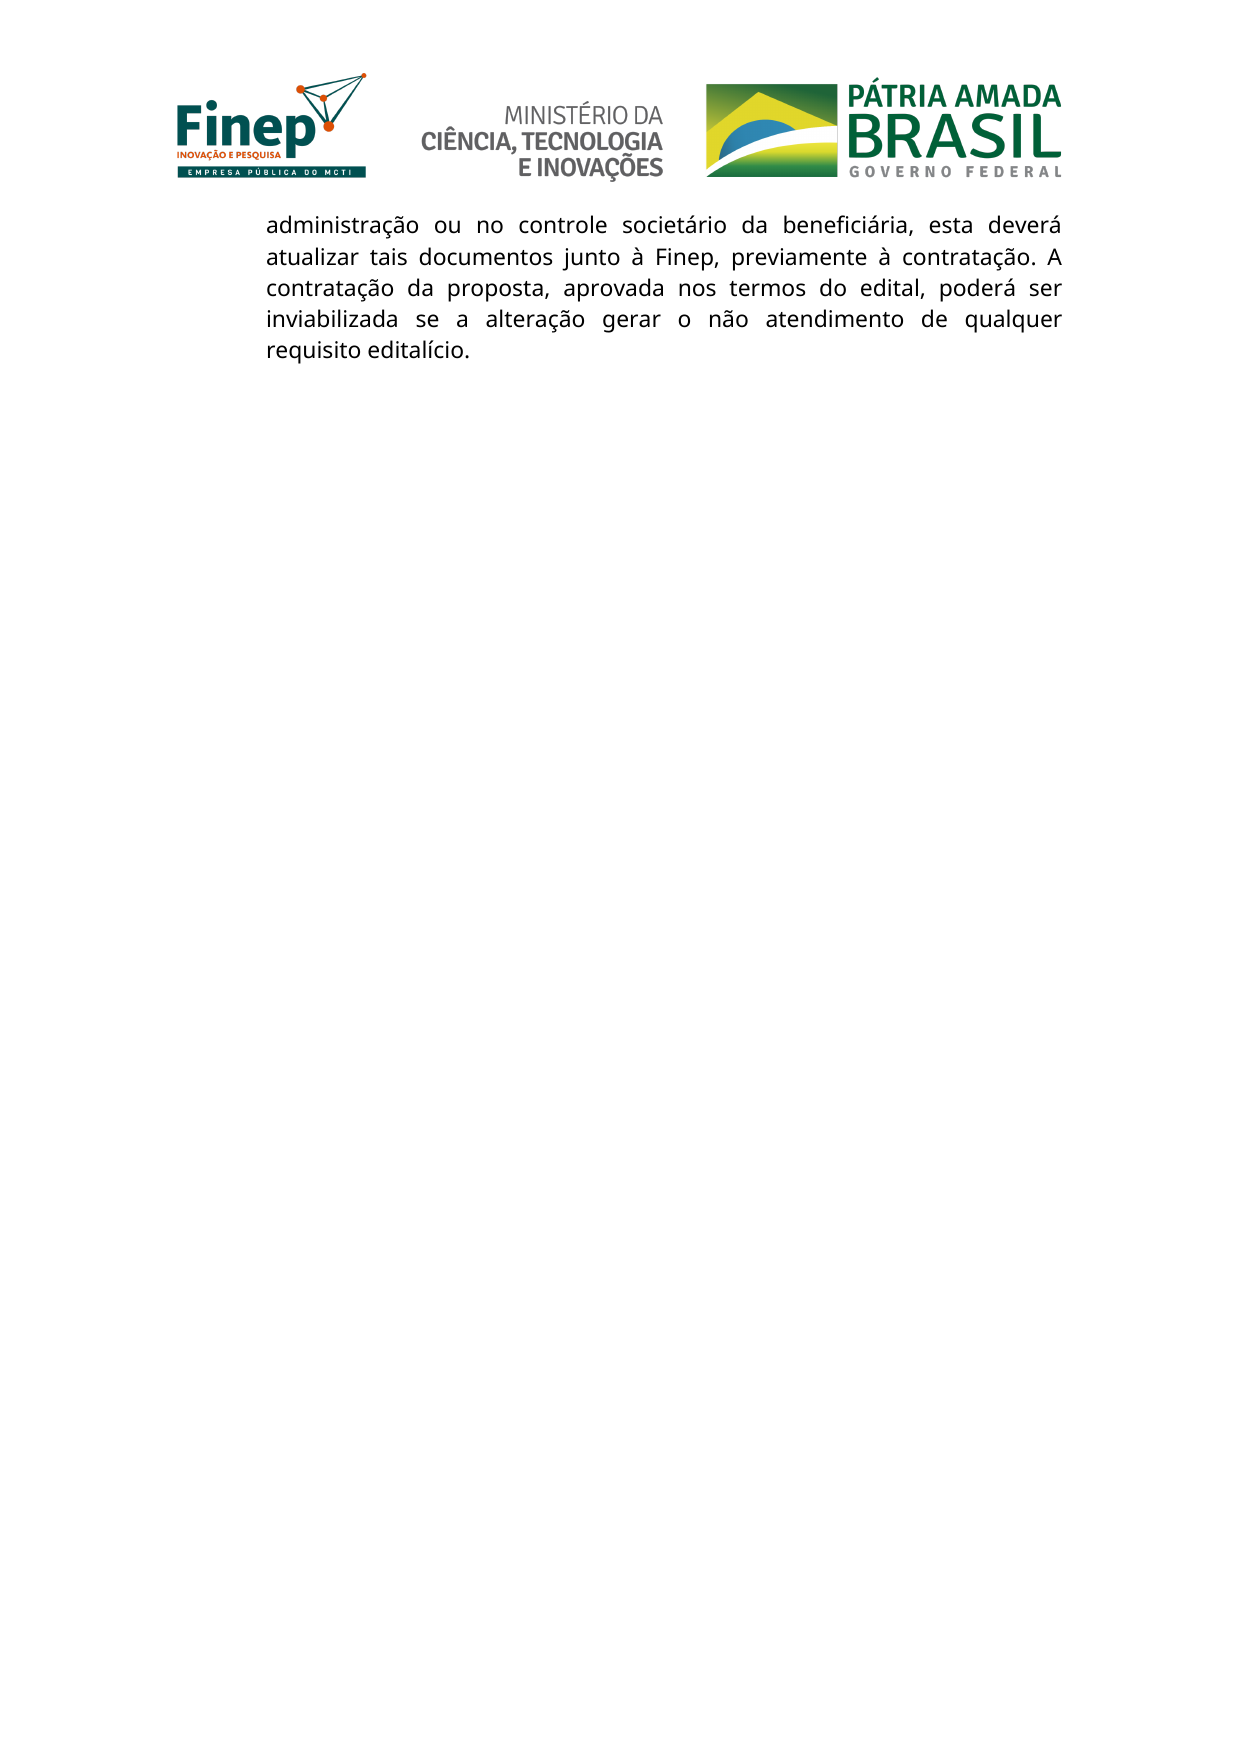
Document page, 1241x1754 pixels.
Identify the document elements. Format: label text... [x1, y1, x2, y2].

list administração ou no controle societário da beneficiária, esta deverá atualizar tais documentos junto à Finep, previamente à contratação. A contratação da proposta, aprovada nos termos do edital, poderá ser inviabilizada se a alteração gerar o não atendimento de qualquer requisito editalício. [236, 209, 1063, 366]
